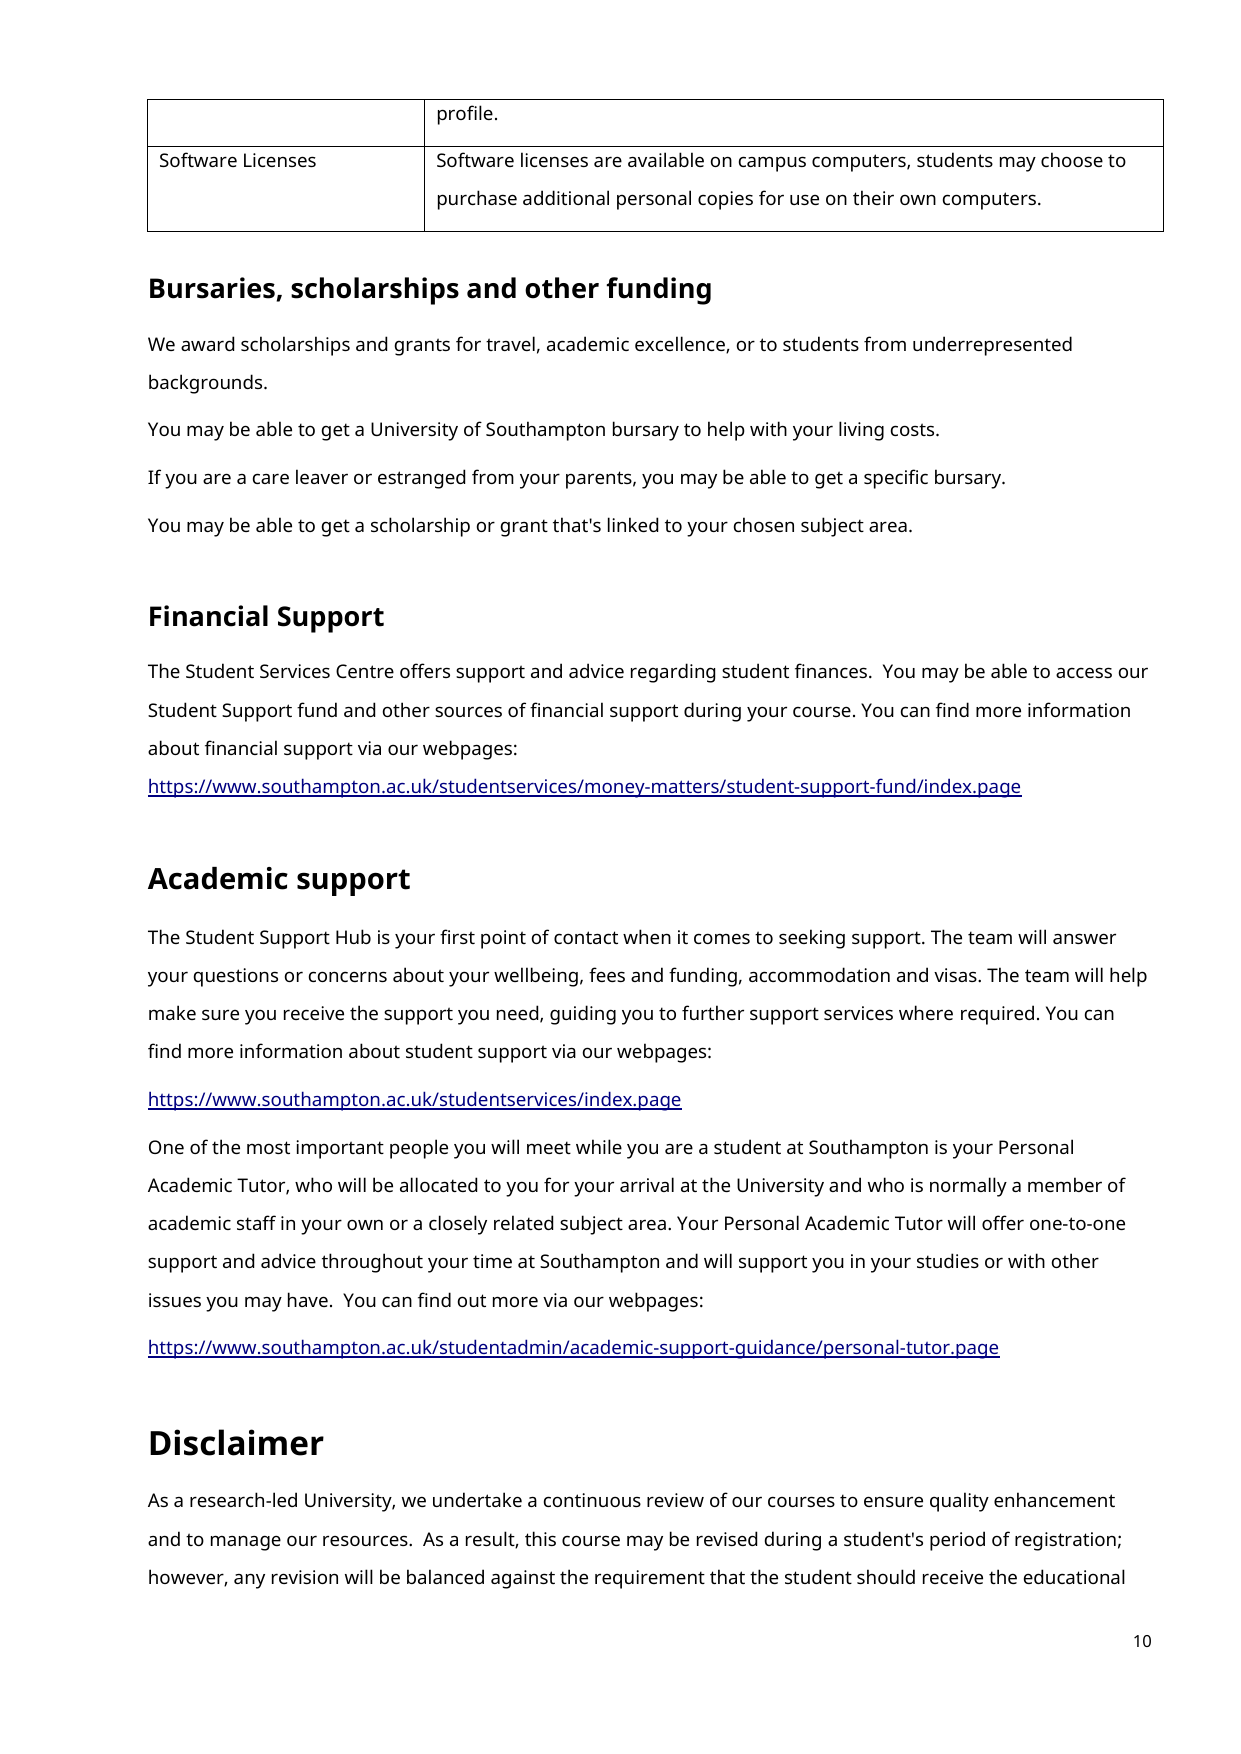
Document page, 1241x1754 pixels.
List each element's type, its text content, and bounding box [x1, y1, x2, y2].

subtitle Bursaries, scholarships and other funding [148, 269, 1152, 306]
text If you are a care leaver or estranged from your parents, you may be able to get a specific bursary. [148, 464, 1152, 490]
subtitle Financial Support [148, 597, 1152, 634]
text We award scholarships and grants for travel, academic excellence, or to students from underrepresented backgrounds. [148, 331, 1152, 395]
text You may be able to get a scholarship or grant that's linked to your chosen subject area. [148, 512, 1152, 537]
subtitle Disclaimer [148, 1420, 1152, 1465]
table_cell [148, 100, 424, 146]
text The Student Support Hub is your first point of contact when it comes to seeking support. The team will answer your questions or concerns about your wellbeing, fees and funding, accommodation and visas. The team will help make sure you receive the support you need, guiding you to further support services where required. You can find more information about student support via our webpages: [148, 924, 1152, 1064]
text The Student Services Centre offers support and advice regarding student finances. You may be able to access our Student Support fund and other sources of financial support during your course. You can find more information about financial support via our webpages: https://www.southampton.ac.uk/studentservices/money-matters/student-support-fund/index.page [148, 659, 1152, 799]
table_cell Software licenses are available on campus computers, students may choose to purchase additional personal copies for use on their own computers. [425, 147, 1163, 231]
subtitle Academic support [148, 858, 1152, 898]
text https://www.southampton.ac.uk/studentservices/index.page [148, 1086, 1152, 1112]
text One of the most important people you will meet while you are a student at Southampton is your Personal Academic Tutor, who will be allocated to you for your arrival at the University and who is normally a member of academic staff in your own or a closely related subject area. Your Personal Academic Tutor will offer one-to-one support and advice throughout your time at Southampton and will support you in your studies or with other issues you may have. You can find out more via our webpages: [148, 1134, 1152, 1312]
text As a research-led University, we undertake a continuous review of our courses to ensure quality enhancement and to manage our resources. As a result, this course may be revised during a student's period of registration; however, any revision will be balanced against the requirement that the student should receive the educational [148, 1488, 1152, 1590]
text https://www.southampton.ac.uk/studentadmin/academic-support-guidance/personal-tutor.page [148, 1334, 1152, 1360]
table_cell Software Licenses [148, 147, 424, 231]
table_cell profile. [425, 100, 1163, 146]
text You may be able to get a University of Southampton bursary to help with your living costs. [148, 417, 1152, 442]
